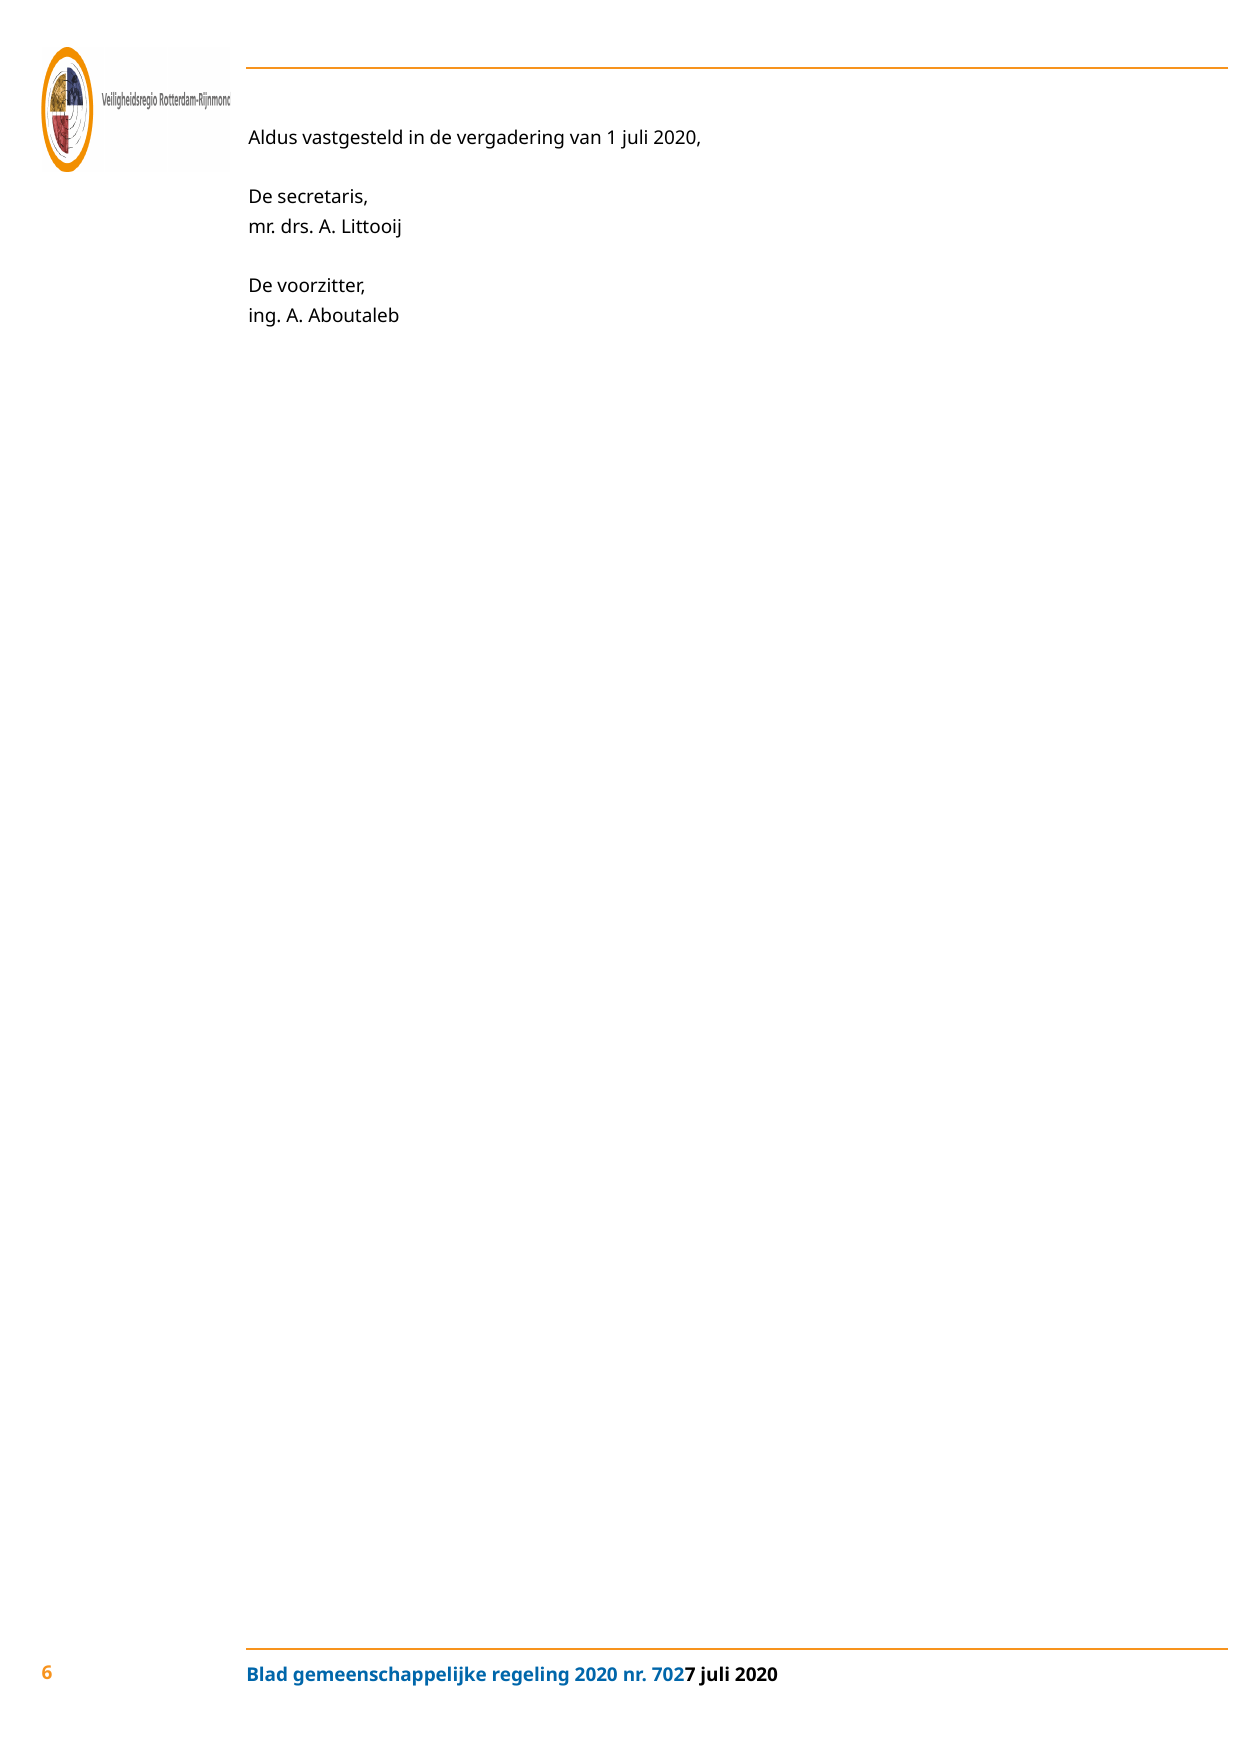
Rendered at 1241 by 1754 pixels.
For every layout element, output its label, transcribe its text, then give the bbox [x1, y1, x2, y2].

picture [41, 47, 231, 172]
text De voorzitter, [248, 272, 1152, 298]
text De secretaris, [248, 183, 1152, 209]
text ing. A. Aboutaleb [248, 302, 1152, 328]
text mr. drs. A. Littooij [248, 213, 1152, 239]
text Aldus vastgesteld in de vergadering van 1 juli 2020, [248, 124, 1152, 150]
